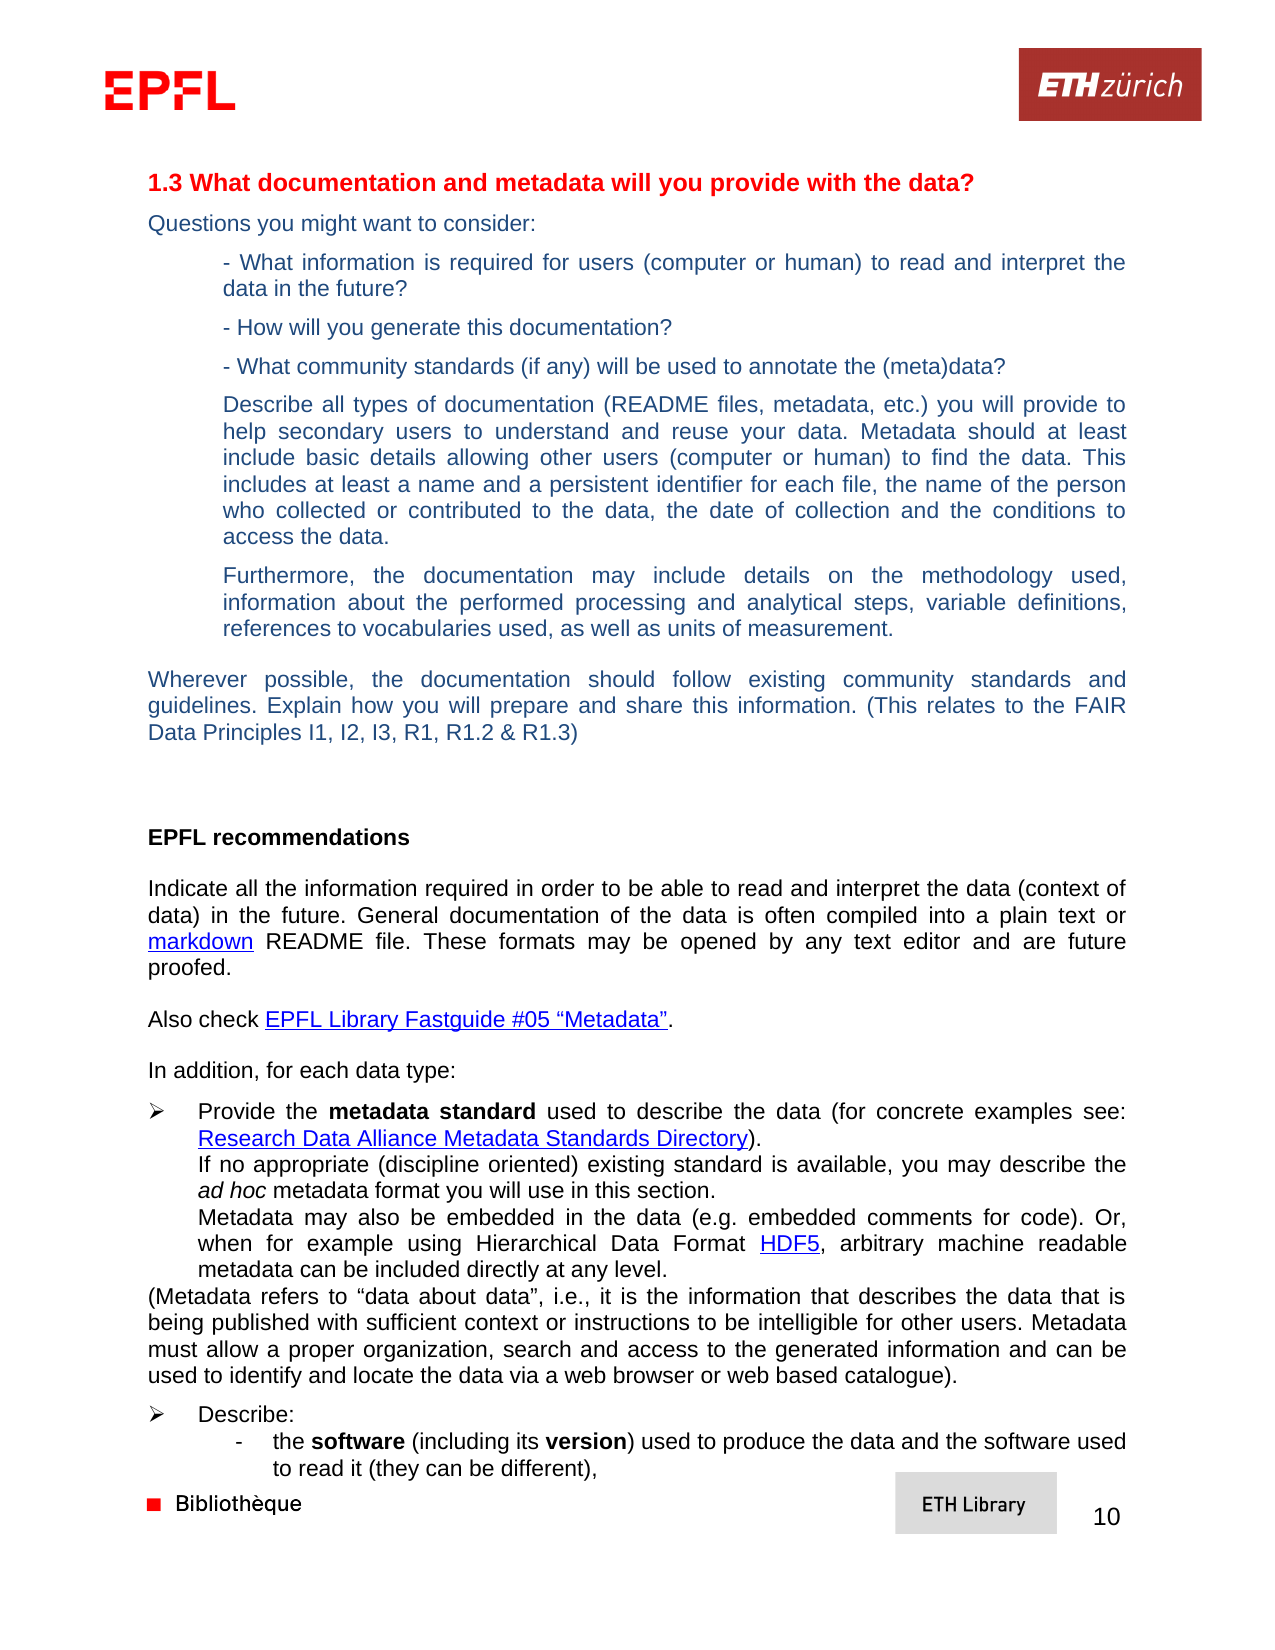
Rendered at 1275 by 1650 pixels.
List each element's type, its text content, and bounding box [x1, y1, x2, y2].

text In addition, for each data type: [148, 1057, 1127, 1083]
text - What community standards (if any) will be used to annotate the (meta)data? [223, 353, 1127, 379]
list the software (including its version) used to produce the data and the software used to read it (they can be different), [235, 1427, 1127, 1481]
text Describe all types of documentation (README files, metadata, etc.) you will provide to help secondary users to understand and reuse your data. Metadata should at least include basic details allowing other users (computer or human) to find the data. This includes at least a name and a persistent identifier for each file, the name of the person who collected or contributed to the data, the date of collection and the conditions to access the data. [223, 391, 1127, 549]
text Questions you might want to consider: [148, 210, 1127, 236]
text - What information is required for users (computer or human) to read and interpret the data in the future? [223, 248, 1127, 301]
list Provide the metadata standard used to describe the data (for concrete examples see: Research Data Alliance Metadata Standards Directory). [148, 1096, 1127, 1151]
text EPFL recommendations [148, 824, 1127, 850]
text Furthermore, the documentation may include details on the methodology used, information about the performed processing and analytical steps, variable definitions, references to vocabularies used, as well as units of measurement. [223, 562, 1127, 641]
text Indicate all the information required in order to be able to read and interpret the data (context of data) in the future. General documentation of the data is often compiled into a plain text or markdown README file. These formats may be opened by any text editor and are future proofed. [148, 875, 1127, 981]
text Also check EPFL Library Fastguide #05 “Metadata”. [148, 1006, 1127, 1032]
text - How will you generate this documentation? [223, 314, 1127, 340]
list Describe: [148, 1401, 1127, 1427]
text (Metadata refers to “data about data”, i.e., it is the information that describes the data that is being published with sufficient context or instructions to be intelligible for other users. Metadata must allow a proper organization, search and access to the generated information and can be used to identify and locate the data via a web browser or web based catalogue). [148, 1283, 1127, 1388]
text If no appropriate (discipline oriented) existing standard is available, you may describe the ad hoc metadata format you will use in this section. [198, 1151, 1127, 1204]
subtitle 1.3 What documentation and metadata will you provide with the data? [148, 168, 1127, 197]
text Wherever possible, the documentation should follow existing community standards and guidelines. Explain how you will prepare and share this information. (This relates to the FAIR Data Principles I1, I2, I3, R1, R1.2 & R1.3) [148, 666, 1127, 745]
text Metadata may also be embedded in the data (e.g. embedded comments for code). Or, when for example using Hierarchical Data Format HDF5, arbitrary machine readable metadata can be included directly at any level. [198, 1204, 1127, 1283]
